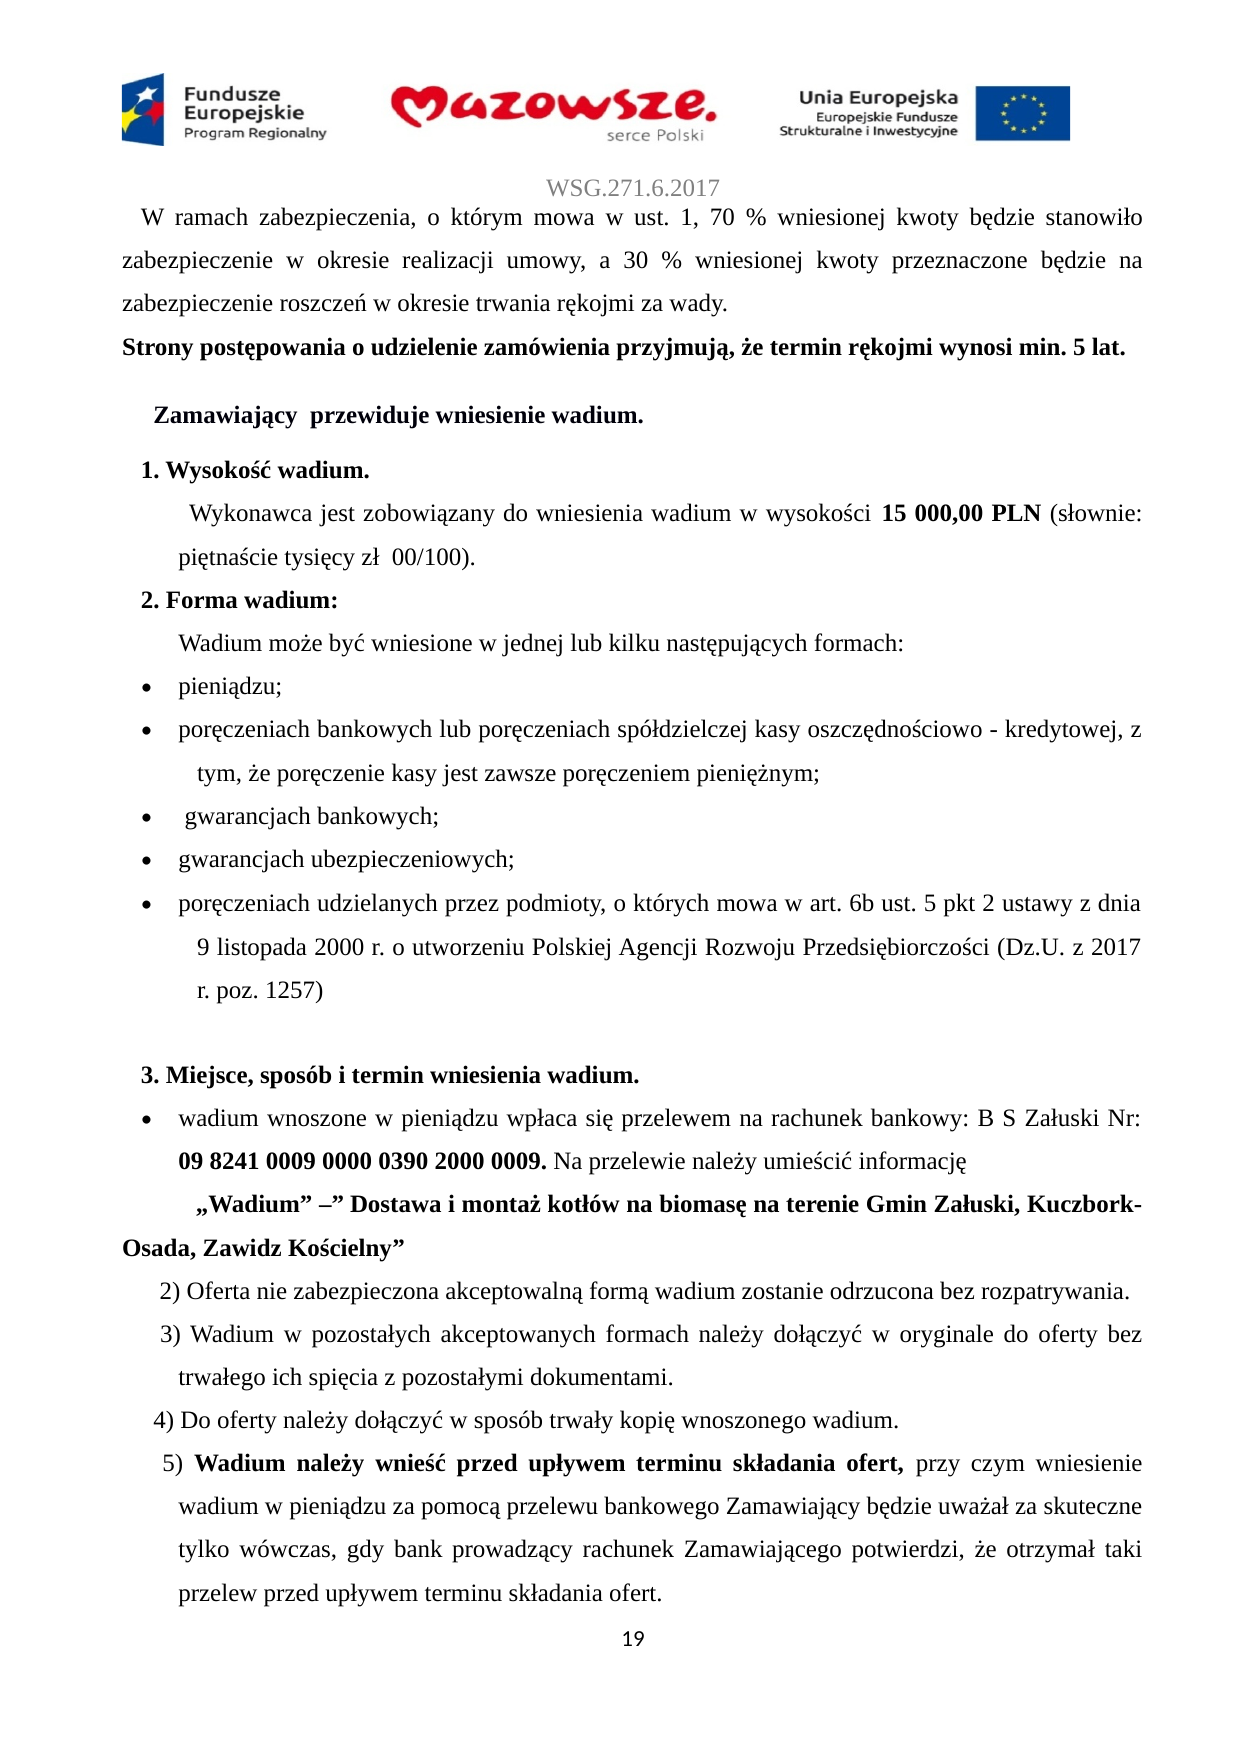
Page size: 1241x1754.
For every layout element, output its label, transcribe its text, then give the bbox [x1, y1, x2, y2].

list wadium wnoszone w pieniądzu wpłaca się przelewem na rachunek bankowy: B S Załuski Nr: 09 8241 0009 0000 0390 2000 0009. Na przelewie należy umieścić informację [141, 1103, 1143, 1175]
text Strony postępowania o udzielenie zamówienia przyjmują, że termin rękojmi wynosi min. 5 lat. [122, 332, 1141, 360]
text „Wadium” –” Dostawa i montaż kotłów na biomasę na terenie Gmin Załuski, Kuczbork-Osada, Zawidz Kościelny” [122, 1189, 1144, 1261]
text W ramach zabezpieczenia, o którym mowa w ust. 1, 70 % wniesionej kwoty będzie stanowiło zabezpieczenie w okresie realizacji umowy, a 30 % wniesionej kwoty przeznaczone będzie na zabezpieczenie roszczeń w okresie trwania rękojmi za wady. [122, 202, 1144, 317]
text 1. Wysokość wadium. [141, 455, 1143, 484]
list gwarancjach bankowych; [141, 801, 1143, 830]
text Wadium może być wniesione w jednej lub kilku następujących formach: [141, 628, 1143, 657]
list pieniądzu; [141, 671, 1143, 700]
text 3. Miejsce, sposób i termin wniesienia wadium. [141, 1060, 1143, 1088]
list poręczeniach udzielanych przez podmioty, o których mowa w art. 6b ust. 5 pkt 2 ustawy z dnia 9 listopada 2000 r. o utworzeniu Polskiej Agencji Rozwoju Przedsiębiorczości (Dz.U. z 2017 r. poz. 1257) [141, 888, 1143, 1003]
text 4) Do oferty należy dołączyć w sposób trwały kopię wnoszonego wadium. [141, 1405, 1143, 1434]
text Zamawiający przewiduje wniesienie wadium. [122, 400, 1144, 428]
text Wykonawca jest zobowiązany do wniesienia wadium w wysokości 15 000,00 PLN (słownie: piętnaście tysięcy zł 00/100). [141, 498, 1143, 570]
list poręczeniach bankowych lub poręczeniach spółdzielczej kasy oszczędnościowo - kredytowej, z tym, że poręczenie kasy jest zawsze poręczeniem pieniężnym; [141, 714, 1143, 787]
text 2) Oferta nie zabezpieczona akceptowalną formą wadium zostanie odrzucona bez rozpatrywania. [141, 1276, 1143, 1304]
text 5) Wadium należy wnieść przed upływem terminu składania ofert, przy czym wniesienie wadium w pieniądzu za pomocą przelewu bankowego Zamawiający będzie uważał za skuteczne tylko wówczas, gdy bank prowadzący rachunek Zamawiającego potwierdzi, że otrzymał taki przelew przed upływem terminu składania ofert. [141, 1448, 1143, 1606]
list gwarancjach ubezpieczeniowych; [141, 844, 1143, 874]
text 3) Wadium w pozostałych akceptowanych formach należy dołączyć w oryginale do oferty bez trwałego ich spięcia z pozostałymi dokumentami. [141, 1319, 1143, 1391]
text 2. Forma wadium: [141, 585, 1143, 613]
